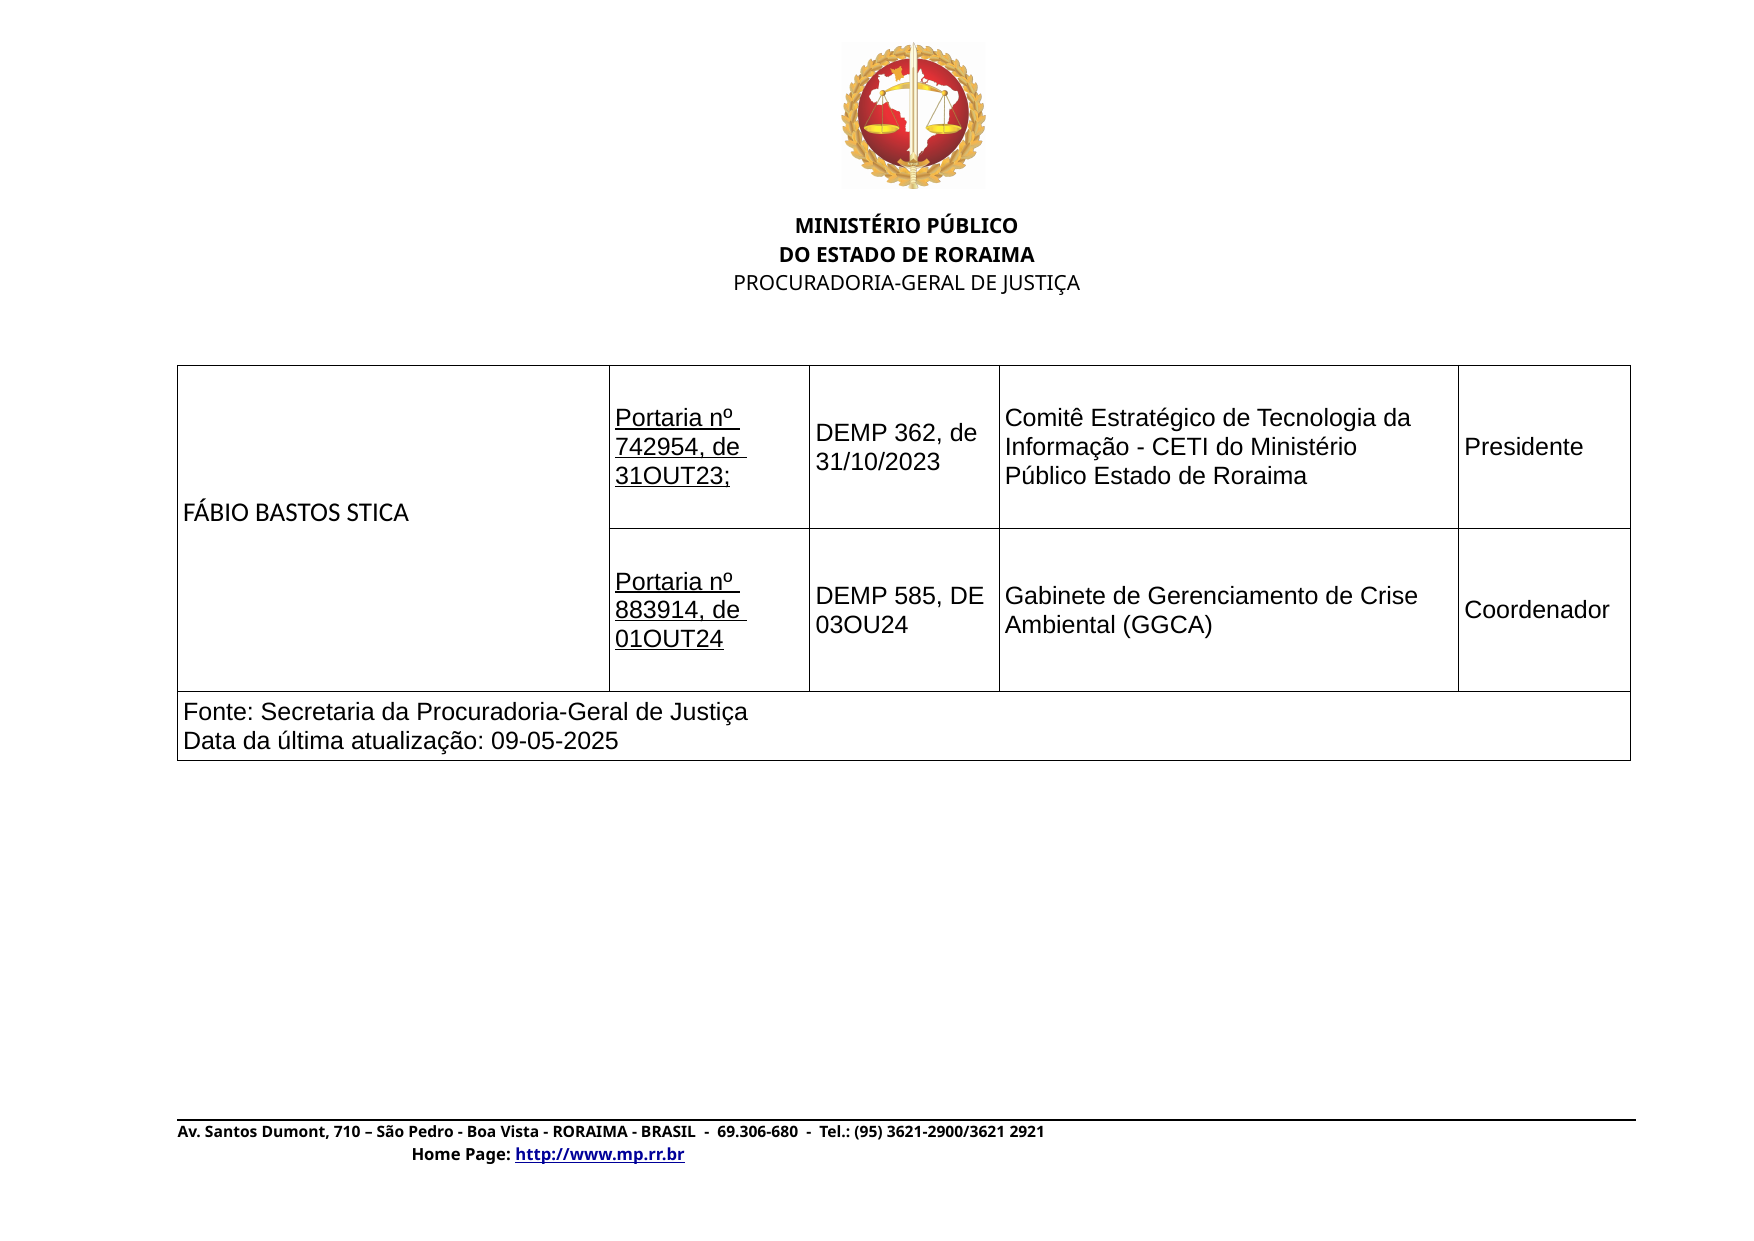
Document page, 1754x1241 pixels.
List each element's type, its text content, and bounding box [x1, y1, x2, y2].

table_cell DEMP 585, DE 03OU24 [810, 529, 999, 691]
table_cell Portaria nº 742954, de 31OUT23; [610, 366, 809, 528]
table_cell Presidente [1459, 366, 1630, 528]
table_cell Gabinete de Gerenciamento de Crise Ambiental (GGCA) [1000, 529, 1458, 691]
picture [841, 42, 986, 189]
table_cell Portaria nº 883914, de 01OUT24 [610, 529, 809, 691]
table_cell Fonte: Secretaria da Procuradoria-Geral de Justiça Data da última atualização: 09-05-2025 [178, 692, 1630, 760]
table_cell Coordenador [1459, 529, 1630, 691]
table_cell Comitê Estratégico de Tecnologia da Informação - CETI do Ministério Público Estado de Roraima [1000, 366, 1458, 528]
table_cell FÁBIO BASTOS STICA [178, 366, 609, 691]
table_cell DEMP 362, de 31/10/2023 [810, 366, 999, 528]
